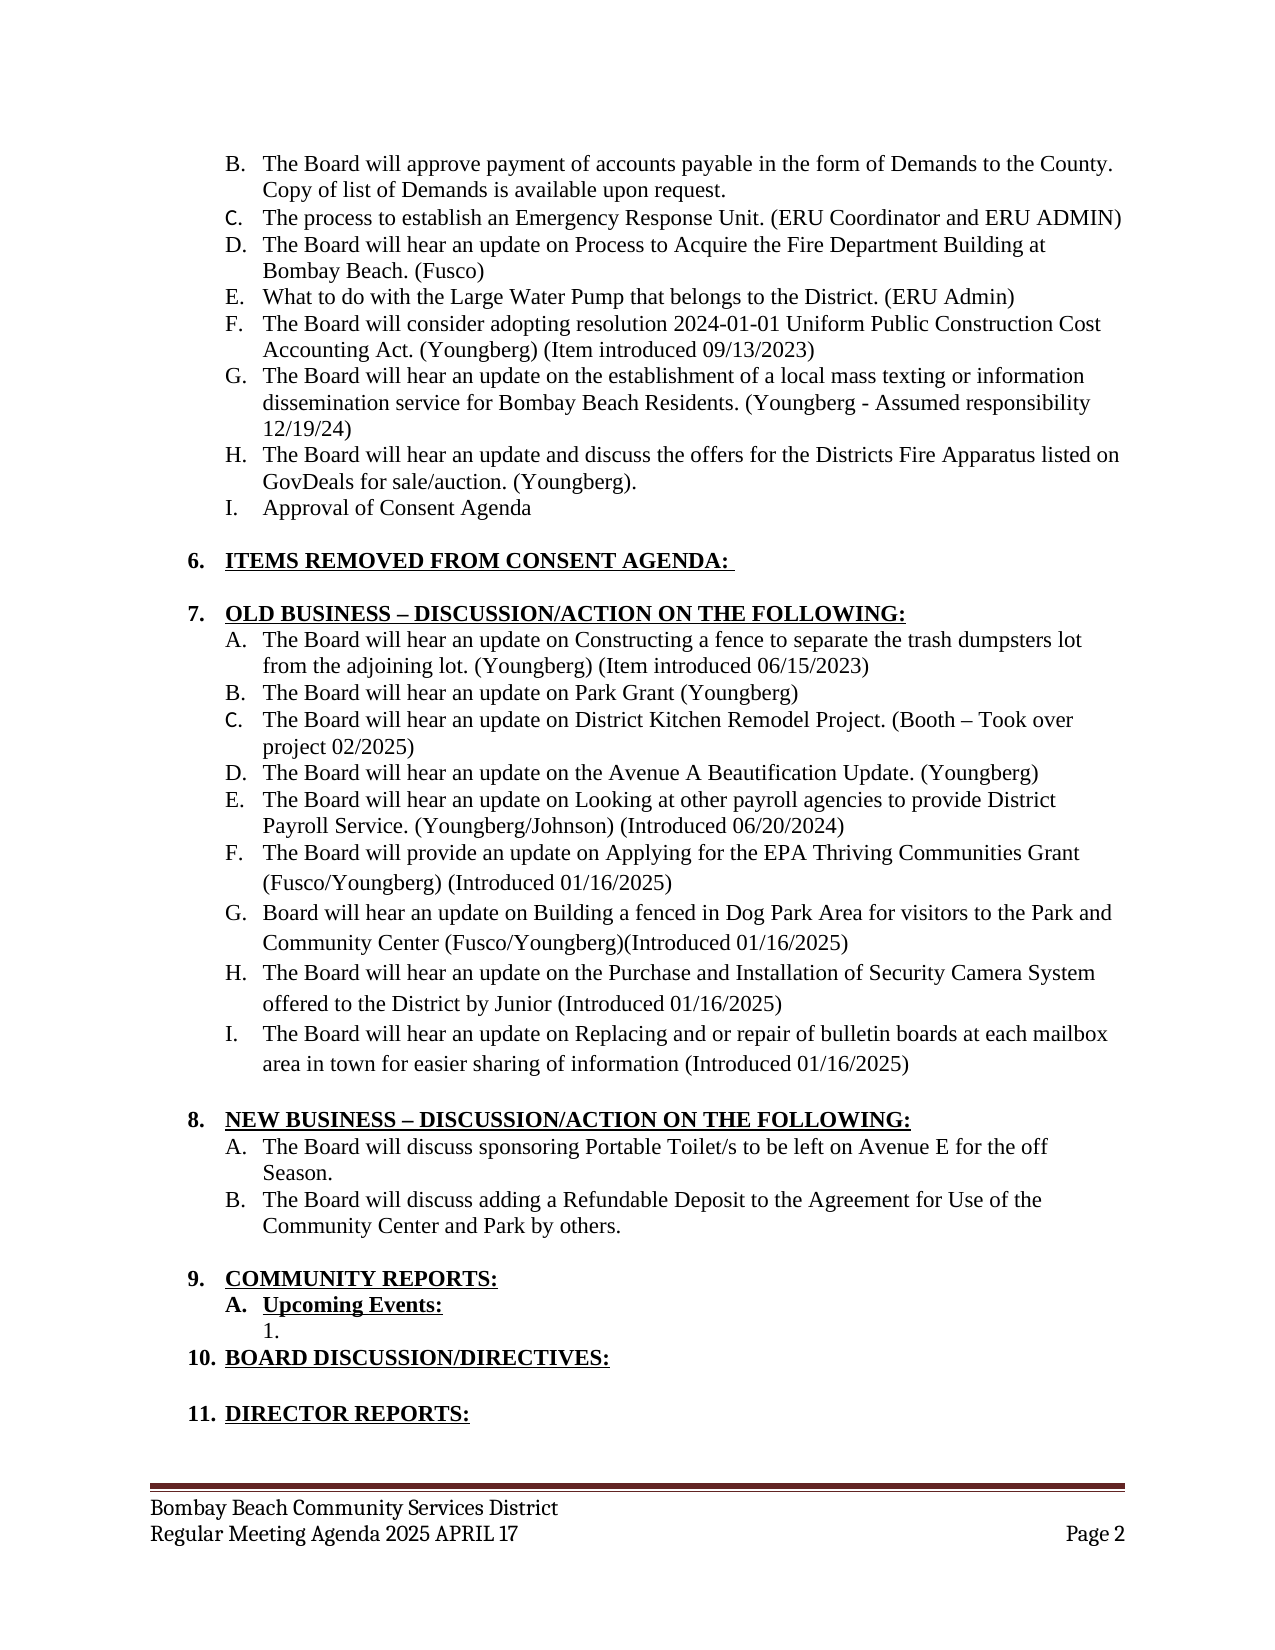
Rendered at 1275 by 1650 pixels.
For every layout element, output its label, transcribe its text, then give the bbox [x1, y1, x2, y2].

list DIRECTOR REPORTS: [187, 1400, 1125, 1427]
list What to do with the Large Water Pump that belongs to the District. (ERU Admin) [225, 283, 1125, 310]
list The Board will hear an update on Process to Acquire the Fire Department Building at Bombay Beach. (Fusco) [225, 231, 1125, 283]
list The process to establish an Emergency Response Unit. (ERU Coordinator and ERU ADMIN) [225, 203, 1125, 231]
list The Board will hear an update on the establishment of a local mass texting or information dissemination service for Bombay Beach Residents. (Youngberg - Assumed responsibility 12/19/24) [225, 362, 1125, 442]
list The Board will hear an update on the Purchase and Installation of Security Camera System offered to the District by Junior (Introduced 01/16/2025) [225, 959, 1125, 1016]
list The Board will hear an update on the Avenue A Beautification Update. (Youngberg) [225, 759, 1125, 786]
list The Board will consider adopting resolution 2024-01-01 Uniform Public Construction Cost Accounting Act. (Youngberg) (Item introduced 09/13/2023) [225, 310, 1125, 362]
list Upcoming Events: [225, 1291, 1125, 1317]
list The Board will hear an update on Looking at other payroll agencies to provide District Payroll Service. (Youngberg/Johnson) (Introduced 06/20/2024) [225, 786, 1125, 838]
list The Board will discuss adding a Refundable Deposit to the Agreement for Use of the Community Center and Park by others. [225, 1186, 1125, 1238]
list The Board will hear an update on Constructing a fence to separate the trash dumpsters lot from the adjoining lot. (Youngberg) (Item introduced 06/15/2023) [225, 626, 1125, 679]
list COMMUNITY REPORTS: [187, 1265, 1125, 1291]
list The Board will hear an update on Replacing and or repair of bulletin boards at each mailbox area in town for easier sharing of information (Introduced 01/16/2025) [225, 1020, 1125, 1076]
list The Board will discuss sponsoring Portable Toilet/s to be left on Avenue E for the off Season. [225, 1133, 1125, 1186]
list Board will hear an update on Building a fenced in Dog Park Area for visitors to the Park and Community Center (Fusco/Youngberg)(Introduced 01/16/2025) [225, 899, 1125, 956]
list Approval of Consent Agenda [225, 494, 1125, 521]
list NEW BUSINESS – DISCUSSION/ACTION ON THE FOLLOWING: [187, 1107, 1125, 1133]
list The Board will provide an update on Applying for the EPA Thriving Communities Grant (Fusco/Youngberg) (Introduced 01/16/2025) [225, 838, 1125, 895]
list BOARD DISCUSSION/DIRECTIVES: [187, 1344, 1125, 1370]
list OLD BUSINESS – DISCUSSION/ACTION ON THE FOLLOWING: [187, 600, 1125, 626]
list The Board will approve payment of accounts payable in the form of Demands to the County. Copy of list of Demands is available upon request. [225, 150, 1125, 203]
list The Board will hear an update and discuss the offers for the Districts Fire Apparatus listed on GovDeals for sale/auction. (Youngberg). [225, 442, 1125, 494]
list ITEMS REMOVED FROM CONSENT AGENDA: [187, 547, 1125, 573]
list The Board will hear an update on District Kitchen Remodel Project. (Booth – Took over project 02/2025) [225, 705, 1125, 759]
list The Board will hear an update on Park Grant (Youngberg) [225, 679, 1125, 705]
